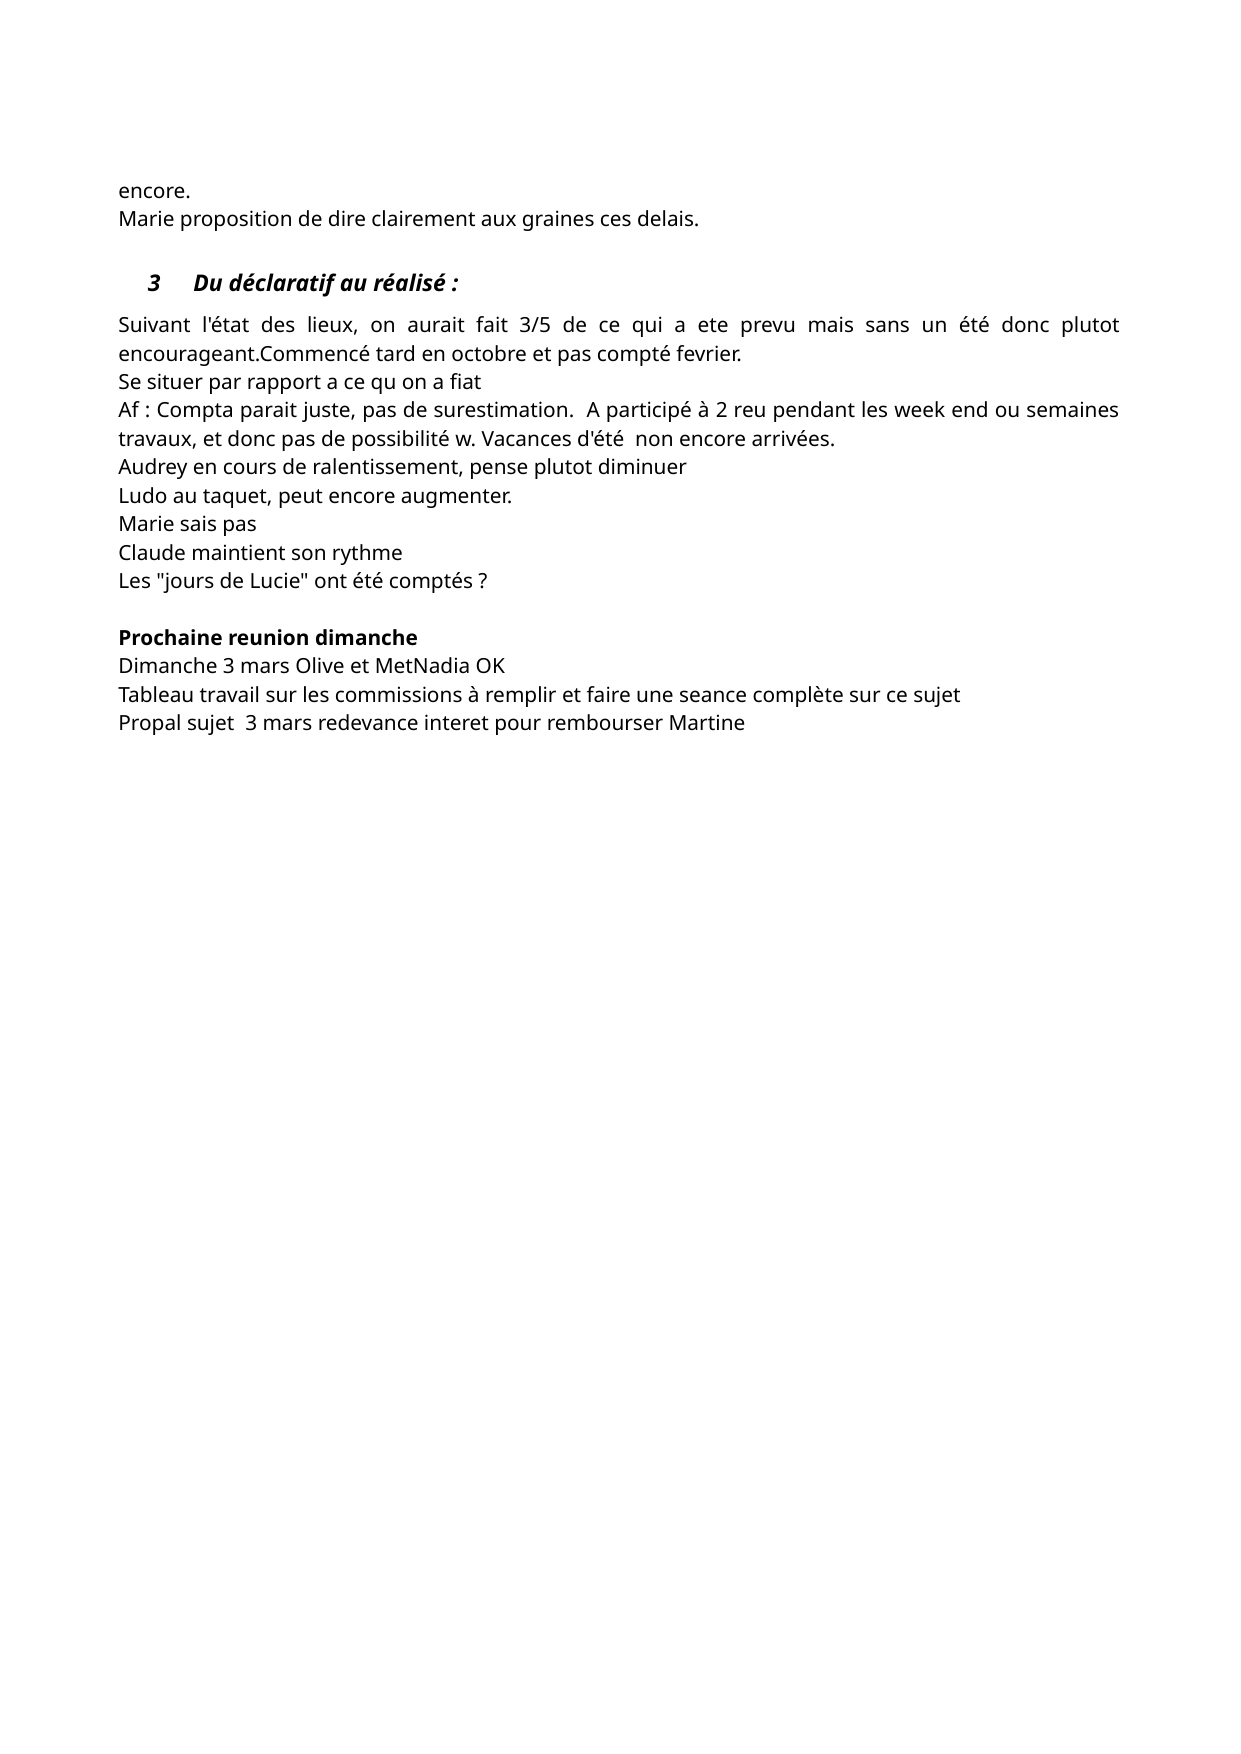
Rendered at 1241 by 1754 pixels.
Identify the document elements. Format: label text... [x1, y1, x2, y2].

text Prochaine reunion dimanche [118, 623, 1122, 652]
text Marie proposition de dire clairement aux graines ces delais. [118, 204, 1122, 233]
text Audrey en cours de ralentissement, pense plutot diminuer [118, 452, 1122, 481]
text Dimanche 3 mars Olive et MetNadia OK [118, 652, 1122, 680]
text encore. [118, 176, 1122, 204]
text Propal sujet 3 mars redevance interet pour rembourser Martine [118, 708, 1122, 737]
text Marie sais pas [118, 509, 1122, 538]
text Claude maintient son rythme [118, 538, 1122, 566]
text Tableau travail sur les commissions à remplir et faire une seance complète sur ce sujet [118, 680, 1122, 708]
text Suivant l'état des lieux, on aurait fait 3/5 de ce qui a ete prevu mais sans un été donc plutot encourageant.Commencé tard en octobre et pas compté fevrier. [118, 310, 1122, 367]
subtitle Du déclaratif au réalisé : [148, 267, 1122, 298]
text Se situer par rapport a ce qu on a fiat [118, 367, 1122, 396]
text Af : Compta parait juste, pas de surestimation. A participé à 2 reu pendant les week end ou semaines travaux, et donc pas de possibilité w. Vacances d'été non encore arrivées. [118, 396, 1122, 452]
text Les "jours de Lucie" ont été comptés ? [118, 566, 1122, 595]
text Ludo au taquet, peut encore augmenter. [118, 481, 1122, 509]
